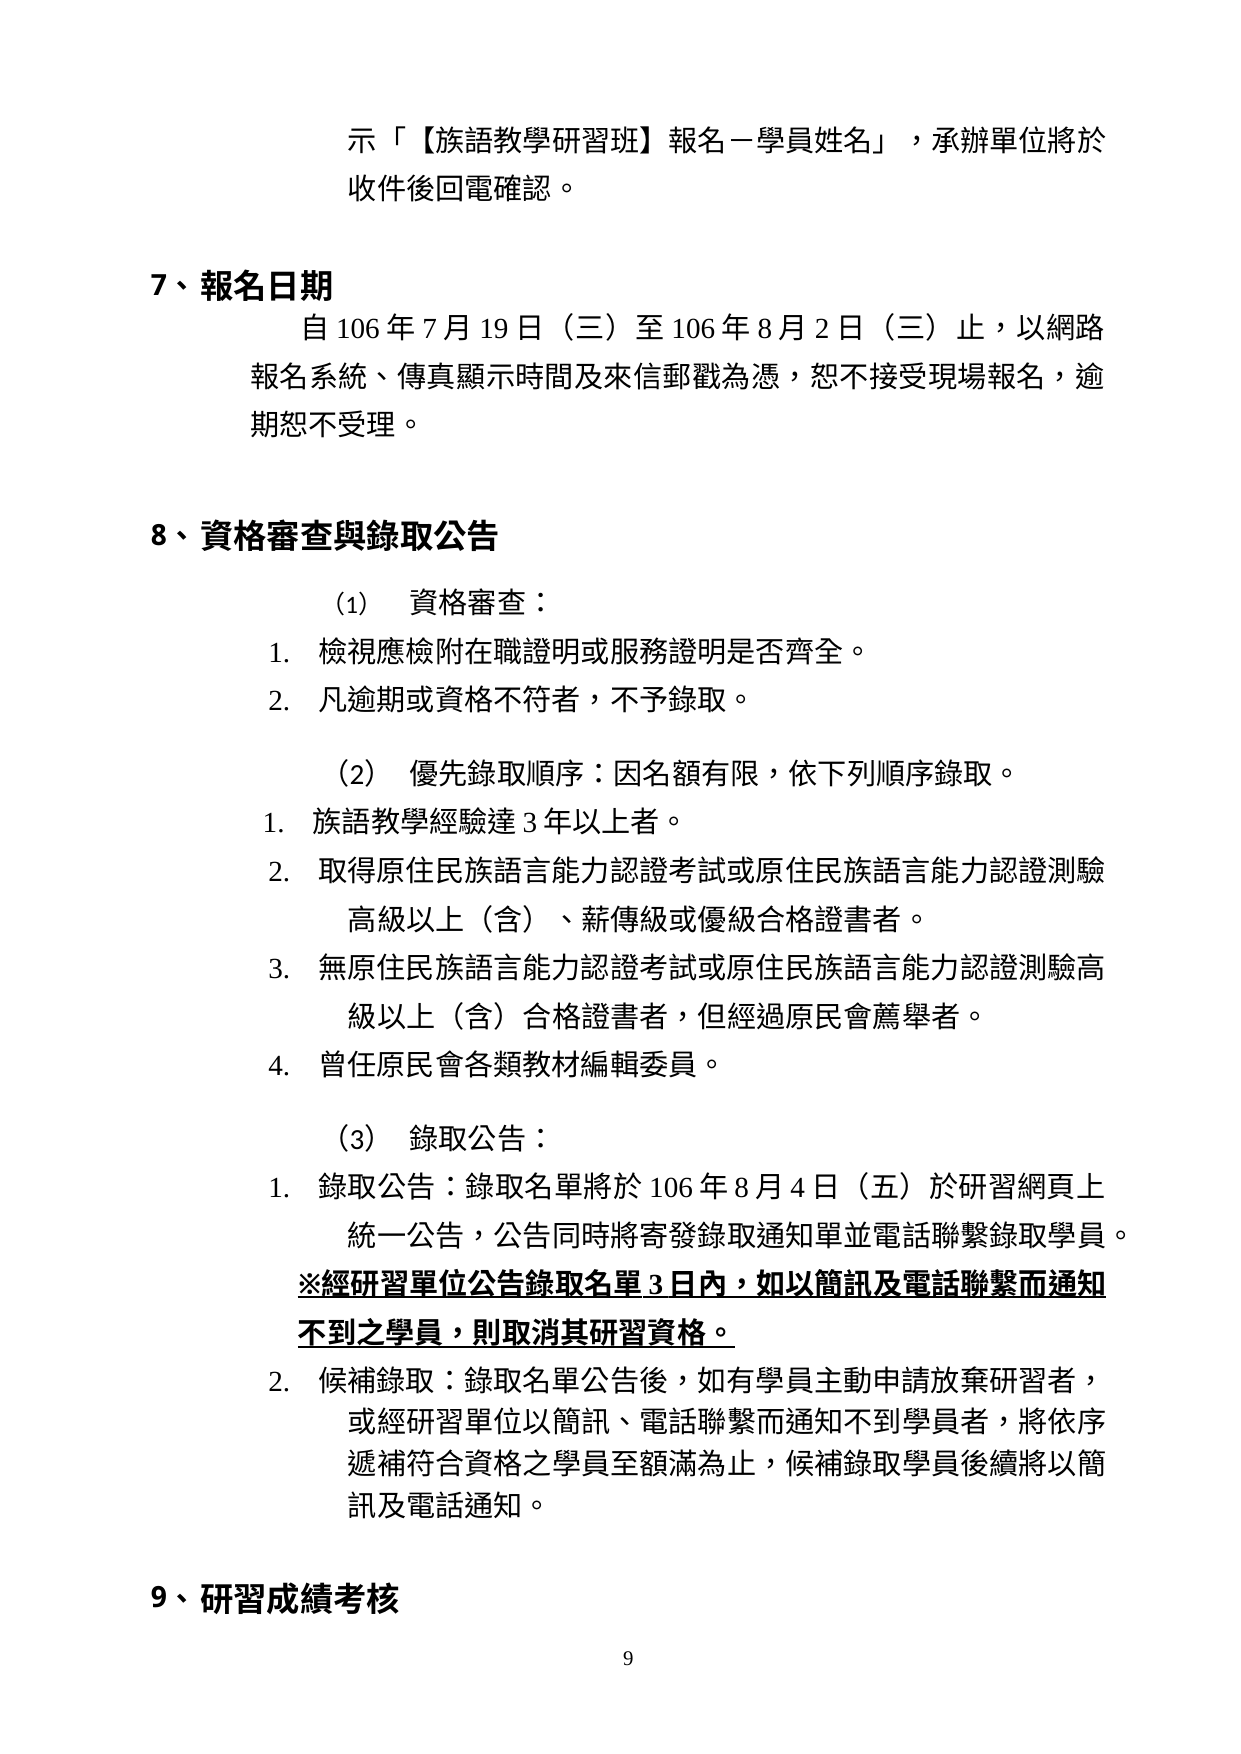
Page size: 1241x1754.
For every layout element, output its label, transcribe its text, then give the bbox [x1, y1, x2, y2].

list 族語教學經驗達3年以上者。 [262, 799, 1106, 841]
list 候補錄取：錄取名單公告後，如有學員主動申請放棄研習者，或經研習單位以簡訊、電話聯繫而通知不到學員者，將依序遞補符合資格之學員至額滿為止，候補錄取學員後續將以簡訊及電話通知。 [268, 1358, 1106, 1524]
list 凡逾期或資格不符者，不予錄取。 [200, 677, 1106, 719]
list 優先錄取順序：因名額有限，依下列順序錄取。 [320, 750, 1106, 793]
list 檢視應檢附在職證明或服務證明是否齊全。 [268, 628, 1106, 671]
text 不到之學員，則取消其研習資格。 [298, 1297, 1106, 1352]
list 取得原住民族語言能力認證考試或原住民族語言能力認證測驗高級以上（含）、薪傳級或優級合格證書者。 [268, 847, 1106, 938]
list 報名日期 [150, 242, 1106, 305]
list 無原住民族語言能力認證考試或原住民族語言能力認證測驗高級以上（含）合格證書者，但經過原民會薦舉者。 [268, 944, 1106, 1035]
list 研習成績考核 [150, 1555, 1106, 1617]
list 錄取公告：錄取名單將於106年8月4日（五）於研習網頁上統一公告，公告同時將寄發錄取通知單並電話聯繫錄取學員。 [268, 1164, 1106, 1254]
list 曾任原民會各類教材編輯委員。 [268, 1042, 1106, 1084]
text ※經研習單位公告錄取名單3日內，如以簡訊及電話聯繫而通知 [298, 1261, 1106, 1296]
list 資格審查： [320, 580, 1106, 622]
list 錄取公告： [320, 1115, 1106, 1157]
text 自106年7月19日（三）至106年8月2日（三）止，以網路報名系統、傳真顯示時間及來信郵戳為憑，恕不接受現場報名，逾期恕不受理。 [250, 305, 1106, 444]
list 資格審查與錄取公告 [150, 492, 1106, 555]
list E-mail報名表件：請將報名表、在職證明或服務證明及優先遴選參加證明資料之電子檔（WORD檔、拍照或掃描之圖檔、PDF檔），E-mail至2016iprtc@gmail.com，並於信件主旨標示「【族語教學研習班】報名－學員姓名」，承辦單位將於收件後回電確認。 [262, 117, 1106, 208]
